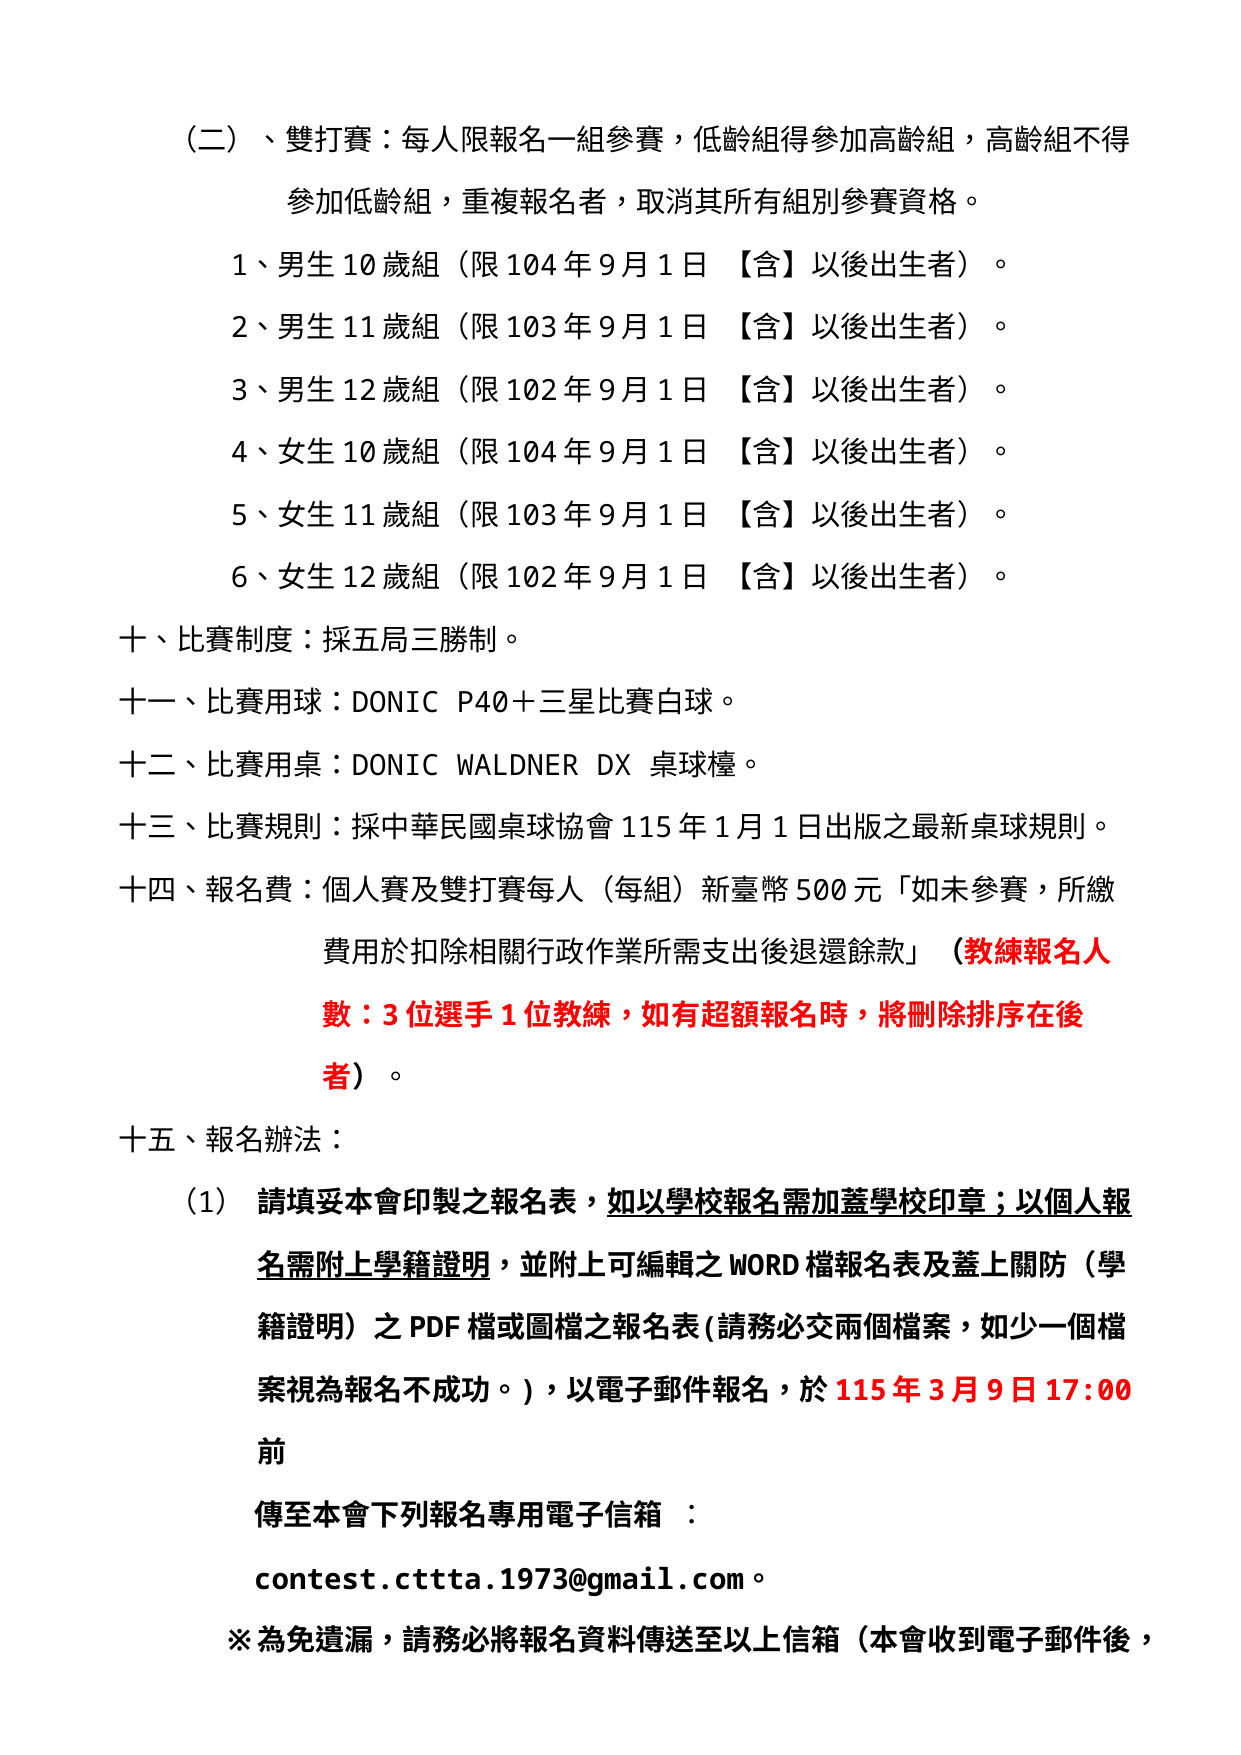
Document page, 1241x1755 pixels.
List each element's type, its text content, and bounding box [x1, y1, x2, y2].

text 1、男生10歲組（限104年9月1日 【含】以後出生者）。 [231, 221, 1152, 283]
list 請填妥本會印製之報名表，如以學校報名需加蓋學校印章；以個人報名需附上學籍證明，並附上可編輯之WORD檔報名表及蓋上關防（學籍證明）之PDF檔或圖檔之報名表(請務必交兩個檔案，如少一個檔案視為報名不成功。)，以電子郵件報名，於115年3月9日17:00前 [168, 1158, 1152, 1471]
text 十三、比賽規則：採中華民國桌球協會115年1月1日出版之最新桌球規則。 [118, 783, 1152, 846]
text 4、女生10歲組（限104年9月1日 【含】以後出生者）。 [231, 408, 1152, 471]
text 十二、比賽用桌：DONIC WALDNER DX 桌球檯。 [118, 721, 1152, 783]
text 傳至本會下列報名專用電子信箱 ：contest.cttta.1973@gmail.com。 [254, 1471, 1152, 1596]
text 2、男生11歲組（限103年9月1日 【含】以後出生者）。 [231, 283, 1152, 346]
text ※為免遺漏，請務必將報名資料傳送至以上信箱（本會收到電子郵件後，會回信收到報名表，如未收到回信，務必來電查明避免遺漏）。 [222, 1596, 1152, 1658]
text 十、比賽制度：採五局三勝制。 [118, 596, 1152, 658]
text 6、女生12歲組（限102年9月1日 【含】以後出生者）。 [231, 533, 1152, 596]
text 十四、報名費：個人賽及雙打賽每人（每組）新臺幣500元「如未參賽，所繳費用於扣除相關行政作業所需支出後退還餘款」（教練報名人數：3位選手1位教練，如有超額報名時，將刪除排序在後者）。 [118, 846, 1137, 1096]
text 十五、報名辦法： [118, 1096, 1152, 1158]
text 十一、比賽用球：DONIC P40＋三星比賽白球。 [118, 658, 1152, 721]
text 5、女生11歲組（限103年9月1日 【含】以後出生者）。 [231, 471, 1152, 533]
text （二）、雙打賽：每人限報名一組參賽，低齡組得參加高齡組，高齡組不得參加低齡組，重複報名者，取消其所有組別參賽資格。 [168, 96, 1152, 221]
text 3、男生12歲組（限102年9月1日 【含】以後出生者）。 [231, 346, 1152, 408]
